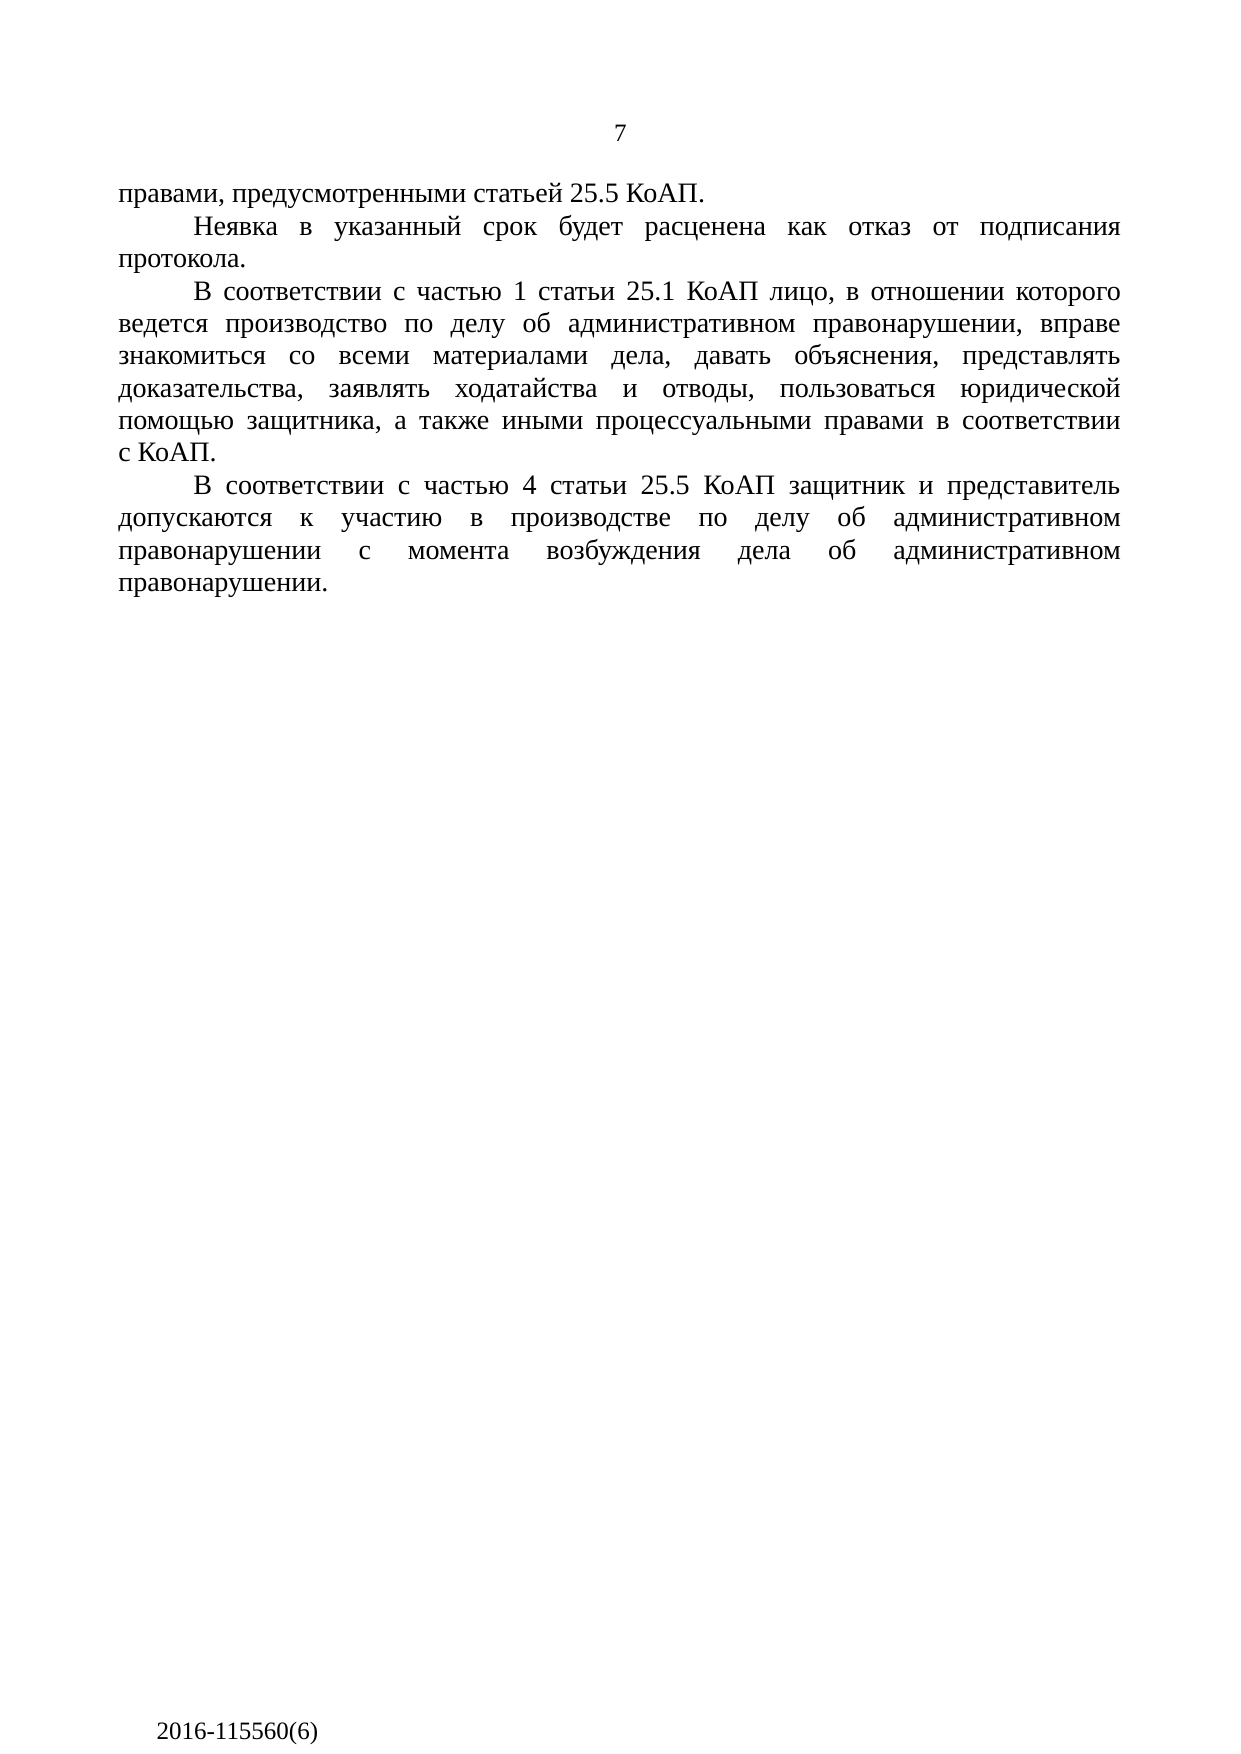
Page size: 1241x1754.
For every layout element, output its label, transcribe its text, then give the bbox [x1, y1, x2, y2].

text правами, предусмотренными статьей 25.5 КоАП. [118, 176, 1122, 209]
text Неявка в указанный срок будет расценена как отказ от подписания протокола. [118, 209, 1122, 273]
text В соответствии с частью 1 статьи 25.1 КоАП лицо, в отношении которого ведется производство по делу об административном правонарушении, вправе знакомиться со всеми материалами дела, давать объяснения, представлять доказательства, заявлять ходатайства и отводы, пользоваться юридической помощью защитника, а также иными процессуальными правами в соответствии с КоАП. [118, 273, 1122, 468]
text В соответствии с частью 4 статьи 25.5 КоАП защитник и представитель допускаются к участию в производстве по делу об административном правонарушении с момента возбуждения дела об административном правонарушении. [118, 468, 1122, 597]
